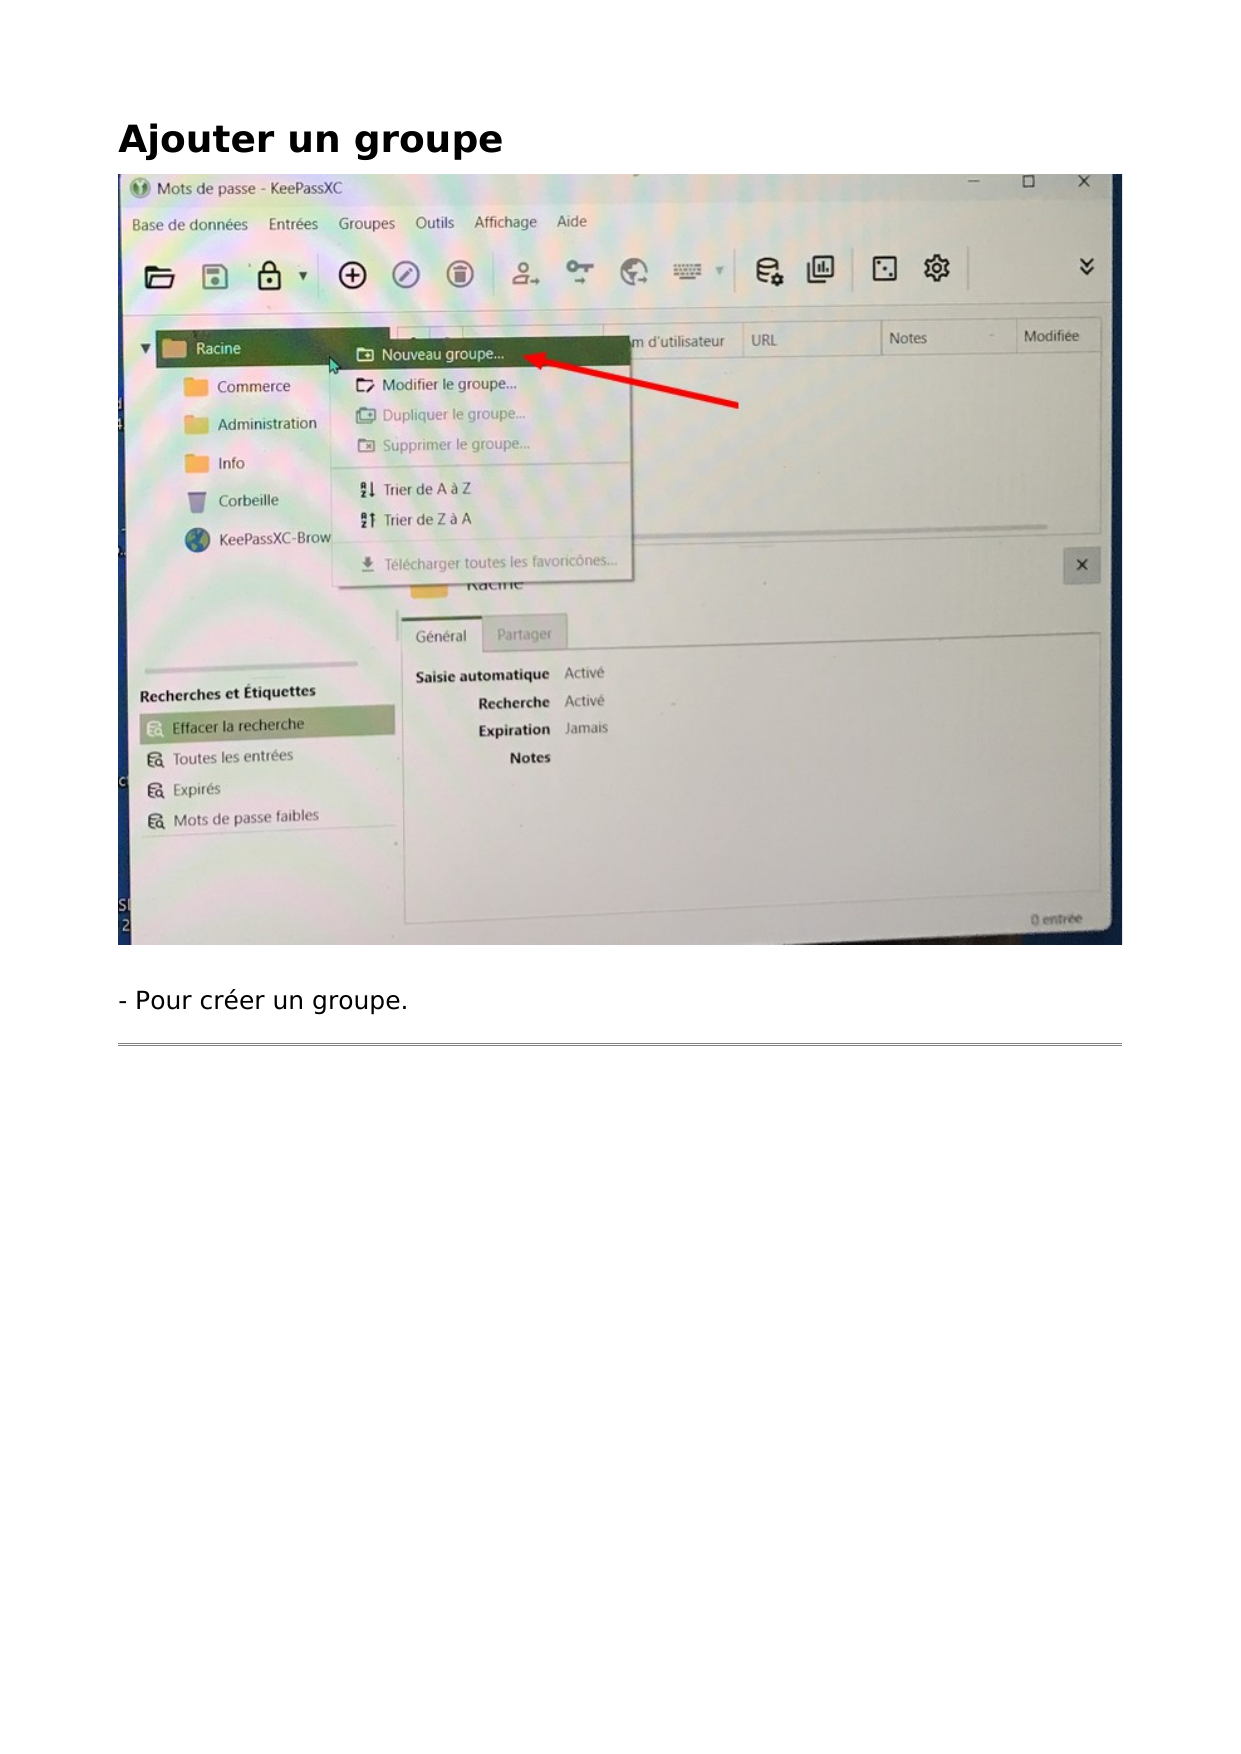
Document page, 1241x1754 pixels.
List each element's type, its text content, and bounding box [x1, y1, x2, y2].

subtitle Ajouter un groupe [118, 118, 1122, 162]
text - Pour créer un groupe. [118, 986, 1122, 1016]
picture [118, 174, 1123, 945]
